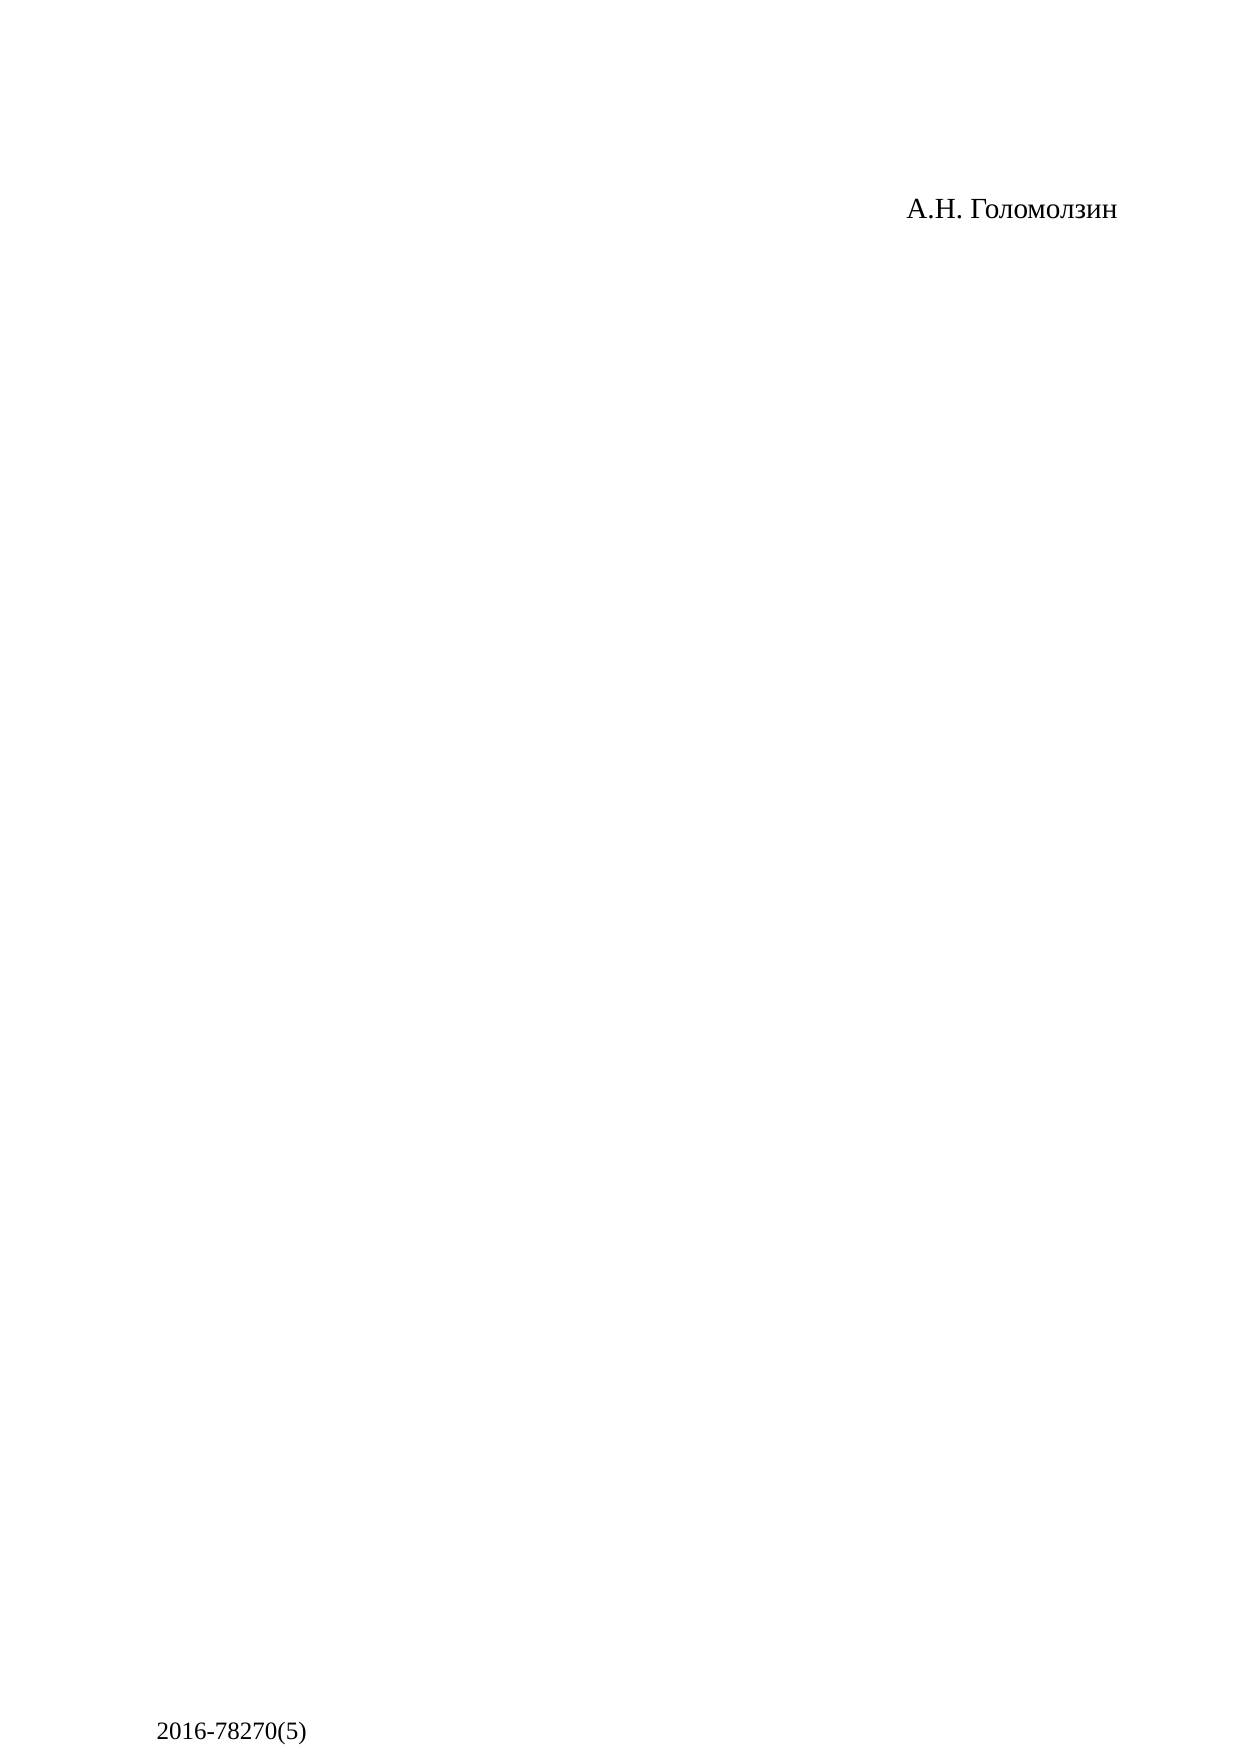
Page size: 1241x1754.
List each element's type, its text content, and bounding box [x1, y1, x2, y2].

table_header [118, 118, 339, 297]
table_cell [118, 297, 339, 342]
table_header [340, 118, 792, 297]
table_cell [340, 297, 792, 342]
table_header А.Н. Голомолзин [793, 118, 1123, 297]
table_cell [793, 297, 1123, 342]
